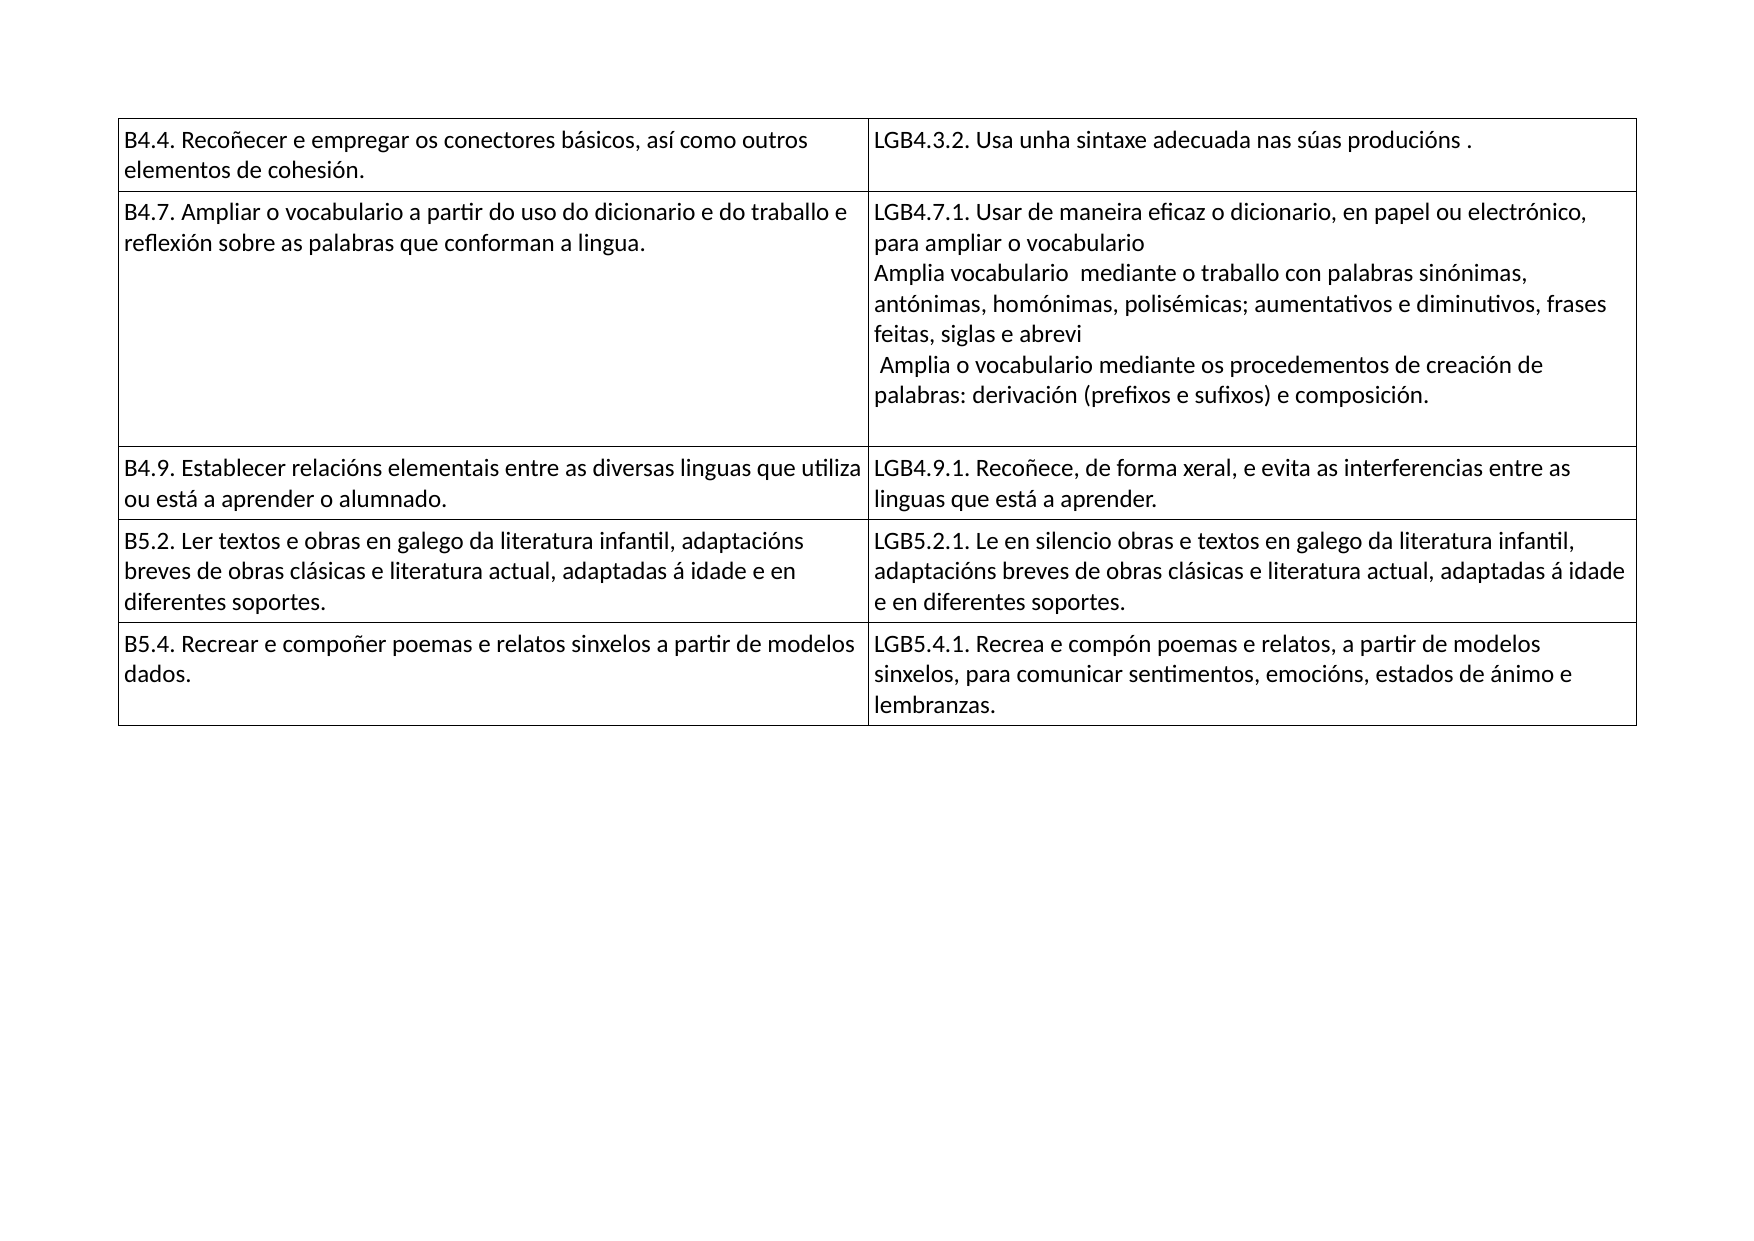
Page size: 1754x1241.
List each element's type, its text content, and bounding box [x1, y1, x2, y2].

table_cell B4.4. Recoñecer e empregar os conectores básicos, así como outros elementos de cohesión. [119, 119, 868, 191]
table_cell LGB4.9.1. Recoñece, de forma xeral, e evita as interferencias entre as linguas que está a aprender. [869, 447, 1636, 519]
table_cell LGB4.3.2. Usa unha sintaxe adecuada nas súas producións . [869, 119, 1636, 191]
table_cell B5.2. Ler textos e obras en galego da literatura infantil, adaptacións breves de obras clásicas e literatura actual, adaptadas á idade e en diferentes soportes. [119, 520, 868, 622]
table_cell LGB5.4.1. Recrea e compón poemas e relatos, a partir de modelos sinxelos, para comunicar sentimentos, emocións, estados de ánimo e lembranzas. [869, 623, 1636, 725]
table_cell LGB4.7.1. Usar de maneira eficaz o dicionario, en papel ou electrónico, para ampliar o vocabulario Amplia vocabulario mediante o traballo con palabras sinónimas, antónimas, homónimas, polisémicas; aumentativos e diminutivos, frases feitas, siglas e abrevi Amplia o vocabulario mediante os procedementos de creación de palabras: derivación (prefixos e sufixos) e composición. [869, 192, 1636, 446]
table_cell LGB5.2.1. Le en silencio obras e textos en galego da literatura infantil, adaptacións breves de obras clásicas e literatura actual, adaptadas á idade e en diferentes soportes. [869, 520, 1636, 622]
table_cell B4.9. Establecer relacións elementais entre as diversas linguas que utiliza ou está a aprender o alumnado. [119, 447, 868, 519]
table_cell B5.4. Recrear e compoñer poemas e relatos sinxelos a partir de modelos dados. [119, 623, 868, 725]
table_cell B4.7. Ampliar o vocabulario a partir do uso do dicionario e do traballo e reflexión sobre as palabras que conforman a lingua. [119, 192, 868, 446]
